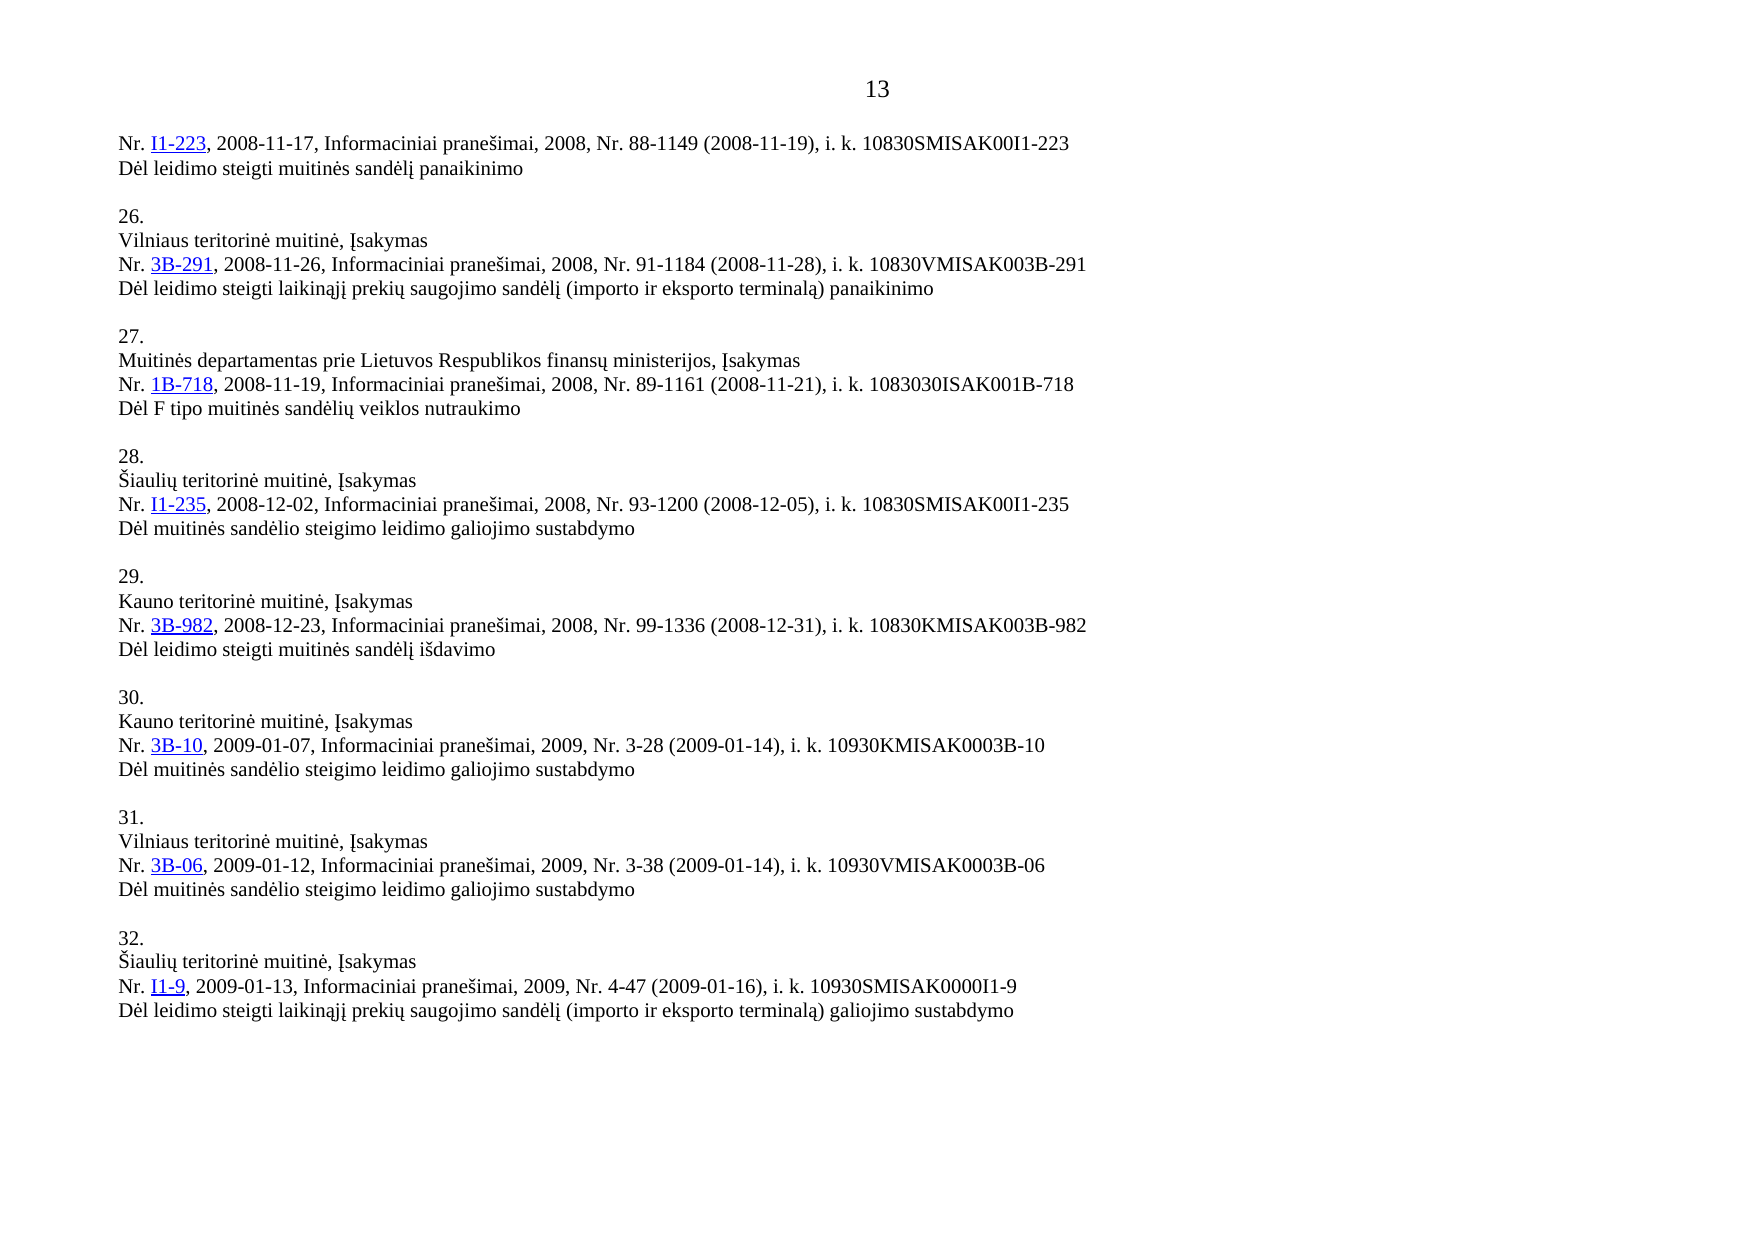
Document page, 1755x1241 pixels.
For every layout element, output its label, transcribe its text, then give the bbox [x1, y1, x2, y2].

text Nr. 1B-718, 2008-11-19, Informaciniai pranešimai, 2008, Nr. 89-1161 (2008-11-21), i. k. 1083030ISAK001B-718 [118, 372, 1636, 396]
text 29. [118, 564, 1636, 588]
text Dėl muitinės sandėlio steigimo leidimo galiojimo sustabdymo [118, 757, 1636, 781]
text Kauno teritorinė muitinė, Įsakymas [118, 709, 1636, 733]
text Nr. I1-9, 2009-01-13, Informaciniai pranešimai, 2009, Nr. 4-47 (2009-01-16), i. k. 10930SMISAK0000I1-9 [118, 973, 1636, 998]
text Muitinės departamentas prie Lietuvos Respublikos finansų ministerijos, Įsakymas [118, 348, 1636, 372]
text Dėl muitinės sandėlio steigimo leidimo galiojimo sustabdymo [118, 877, 1636, 901]
text 26. [118, 203, 1636, 228]
text 31. [118, 805, 1636, 829]
text Dėl leidimo steigti muitinės sandėlį panaikinimo [118, 155, 1636, 179]
text Šiaulių teritorinė muitinė, Įsakymas [118, 468, 1636, 492]
text 27. [118, 324, 1636, 348]
text Dėl leidimo steigti muitinės sandėlį išdavimo [118, 637, 1636, 661]
text Vilniaus teritorinė muitinė, Įsakymas [118, 829, 1636, 853]
text Nr. I1-235, 2008-12-02, Informaciniai pranešimai, 2008, Nr. 93-1200 (2008-12-05), i. k. 10830SMISAK00I1-235 [118, 492, 1636, 516]
text Nr. 3B-982, 2008-12-23, Informaciniai pranešimai, 2008, Nr. 99-1336 (2008-12-31), i. k. 10830KMISAK003B-982 [118, 613, 1636, 637]
text Nr. 3B-06, 2009-01-12, Informaciniai pranešimai, 2009, Nr. 3-38 (2009-01-14), i. k. 10930VMISAK0003B-06 [118, 853, 1636, 877]
text Šiaulių teritorinė muitinė, Įsakymas [118, 949, 1636, 973]
text Vilniaus teritorinė muitinė, Įsakymas [118, 228, 1636, 252]
text Dėl F tipo muitinės sandėlių veiklos nutraukimo [118, 396, 1636, 420]
text 30. [118, 685, 1636, 709]
text Kauno teritorinė muitinė, Įsakymas [118, 588, 1636, 613]
text Dėl muitinės sandėlio steigimo leidimo galiojimo sustabdymo [118, 516, 1636, 540]
text Nr. 3B-10, 2009-01-07, Informaciniai pranešimai, 2009, Nr. 3-28 (2009-01-14), i. k. 10930KMISAK0003B-10 [118, 733, 1636, 757]
text Nr. 3B-291, 2008-11-26, Informaciniai pranešimai, 2008, Nr. 91-1184 (2008-11-28), i. k. 10830VMISAK003B-291 [118, 252, 1636, 276]
text 28. [118, 444, 1636, 468]
text Dėl leidimo steigti laikinąjį prekių saugojimo sandėlį (importo ir eksporto terminalą) panaikinimo [118, 276, 1636, 300]
text Dėl leidimo steigti laikinąjį prekių saugojimo sandėlį (importo ir eksporto terminalą) galiojimo sustabdymo [118, 998, 1636, 1022]
text Nr. I1-223, 2008-11-17, Informaciniai pranešimai, 2008, Nr. 88-1149 (2008-11-19), i. k. 10830SMISAK00I1-223 [118, 131, 1636, 155]
text 32. [118, 925, 1636, 949]
